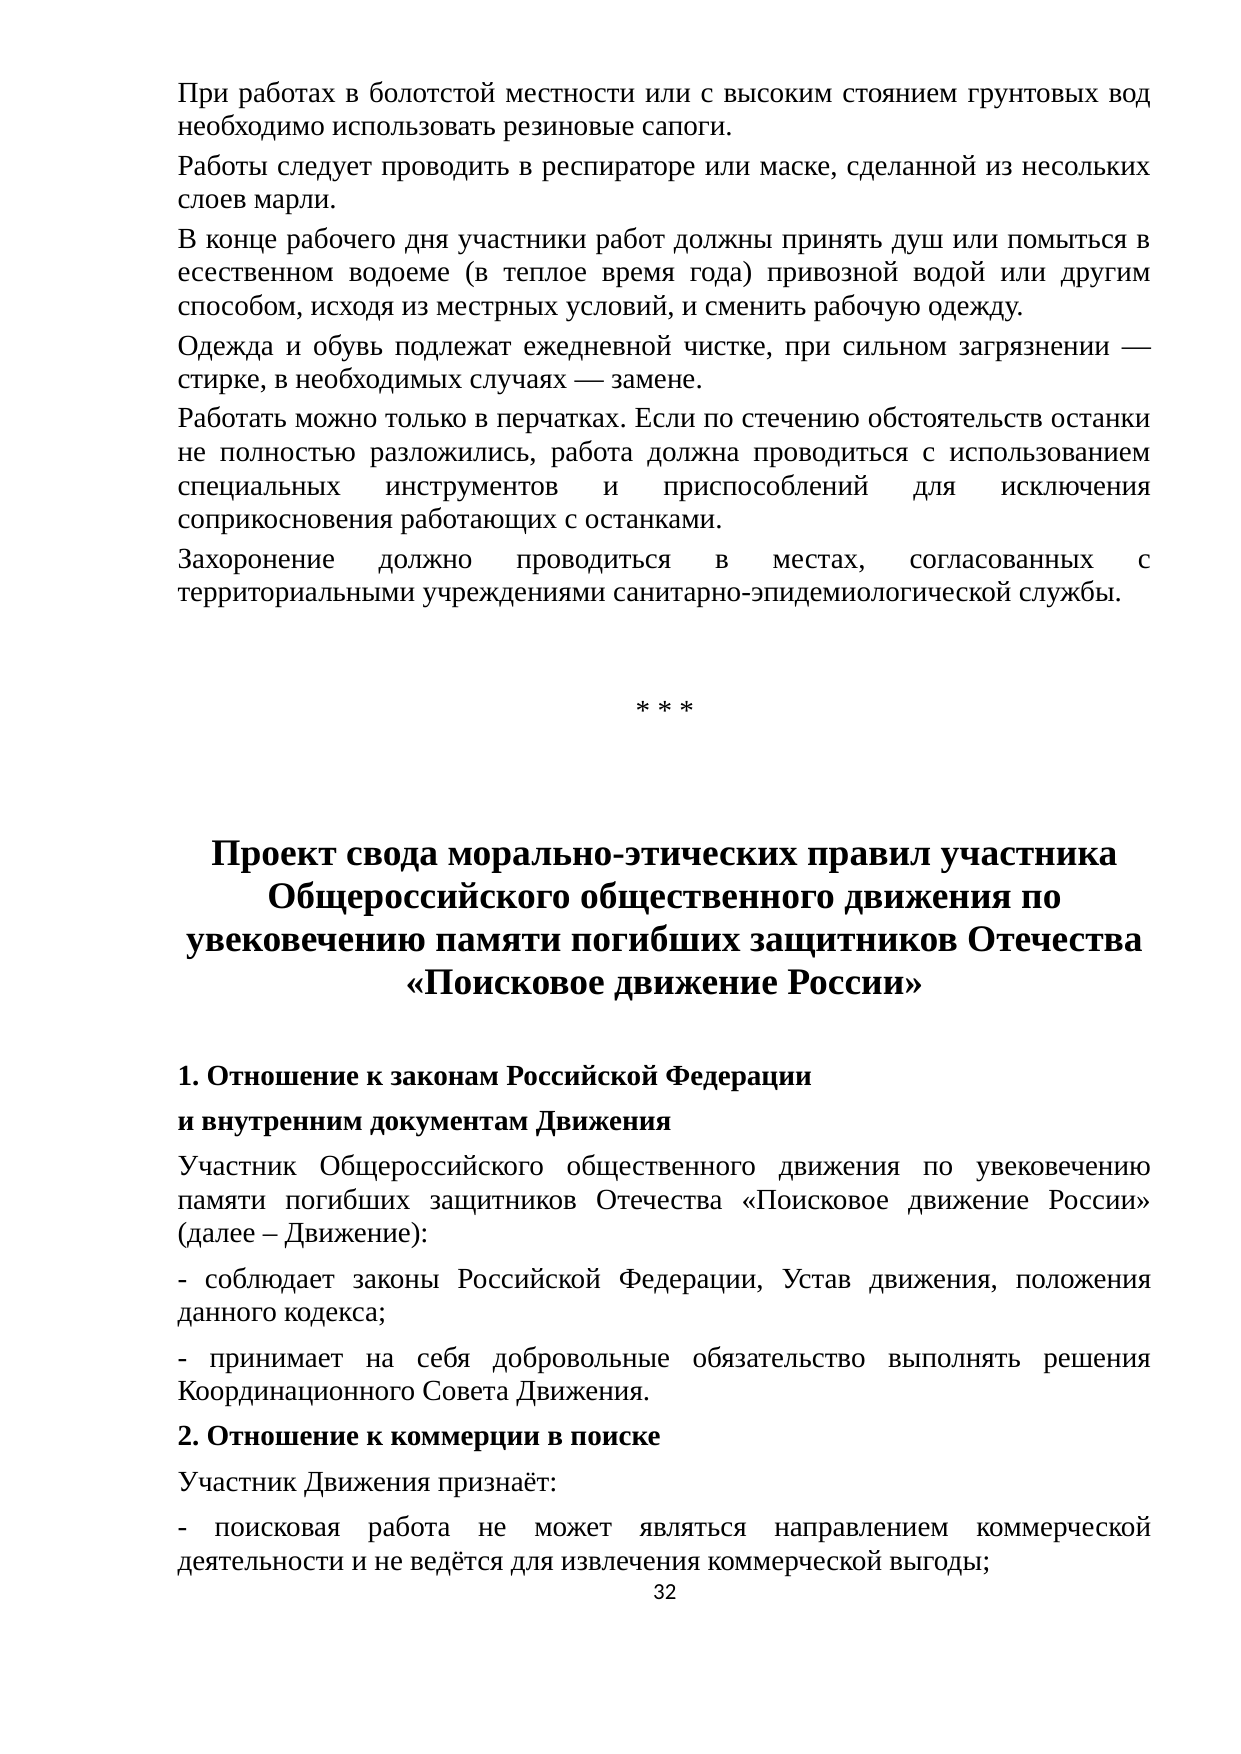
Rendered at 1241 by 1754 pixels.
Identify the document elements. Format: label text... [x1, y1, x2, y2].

text Работать можно только в перчатках. Если по стечению обстоятельств останки не полностью разложились, работа должна проводиться с использованием специальных инструментов и приспособлений для исключения соприкосновения работающих с останками. [177, 401, 1152, 535]
text Проект свода морально-этических правил участника Общероссийского общественного движения по увековечению памяти погибших защитников Отечества «Поисковое движение России» [177, 830, 1152, 1003]
text 1. Отношение к законам Российской Федерации [177, 1058, 1152, 1091]
text - принимает на себя добровольные обязательство выполнять решения Координационного Совета Движения. [177, 1340, 1152, 1407]
text - поисковая работа не может являться направлением коммерческой деятельности и не ведётся для извлечения коммерческой выгоды; [177, 1509, 1152, 1576]
text * * * [177, 693, 1152, 726]
text Захоронение должно проводиться в местах, согласованных с территориальными учреждениями санитарно-эпидемиологической службы. [177, 541, 1152, 608]
text В конце рабочего дня участники работ должны принять душ или помыться в есественном водоеме (в теплое время года) привозной водой или другим способом, исходя из местрных условий, и сменить рабочую одежду. [177, 221, 1152, 322]
text - соблюдает законы Российской Федерации, Устав движения, положения данного кодекса; [177, 1261, 1152, 1328]
text 2. Отношение к коммерции в поиске [177, 1418, 1152, 1452]
text При работах в болотстой местности или с высоким стоянием грунтовых вод необходимо использовать резиновые сапоги. [177, 75, 1152, 142]
text Участник Общероссийского общественного движения по увековечению памяти погибших защитников Отечества «Поисковое движение России» (далее – Движение): [177, 1148, 1152, 1249]
text и внутренним документам Движения [177, 1103, 1152, 1137]
text Участник Движения признаёт: [177, 1464, 1152, 1497]
text Одежда и обувь подлежат ежедневной чистке, при сильном загрязнении — стирке, в необходимых случаях — замене. [177, 328, 1152, 395]
text Работы следует проводить в респираторе или маске, сделанной из несольких слоев марли. [177, 148, 1152, 215]
